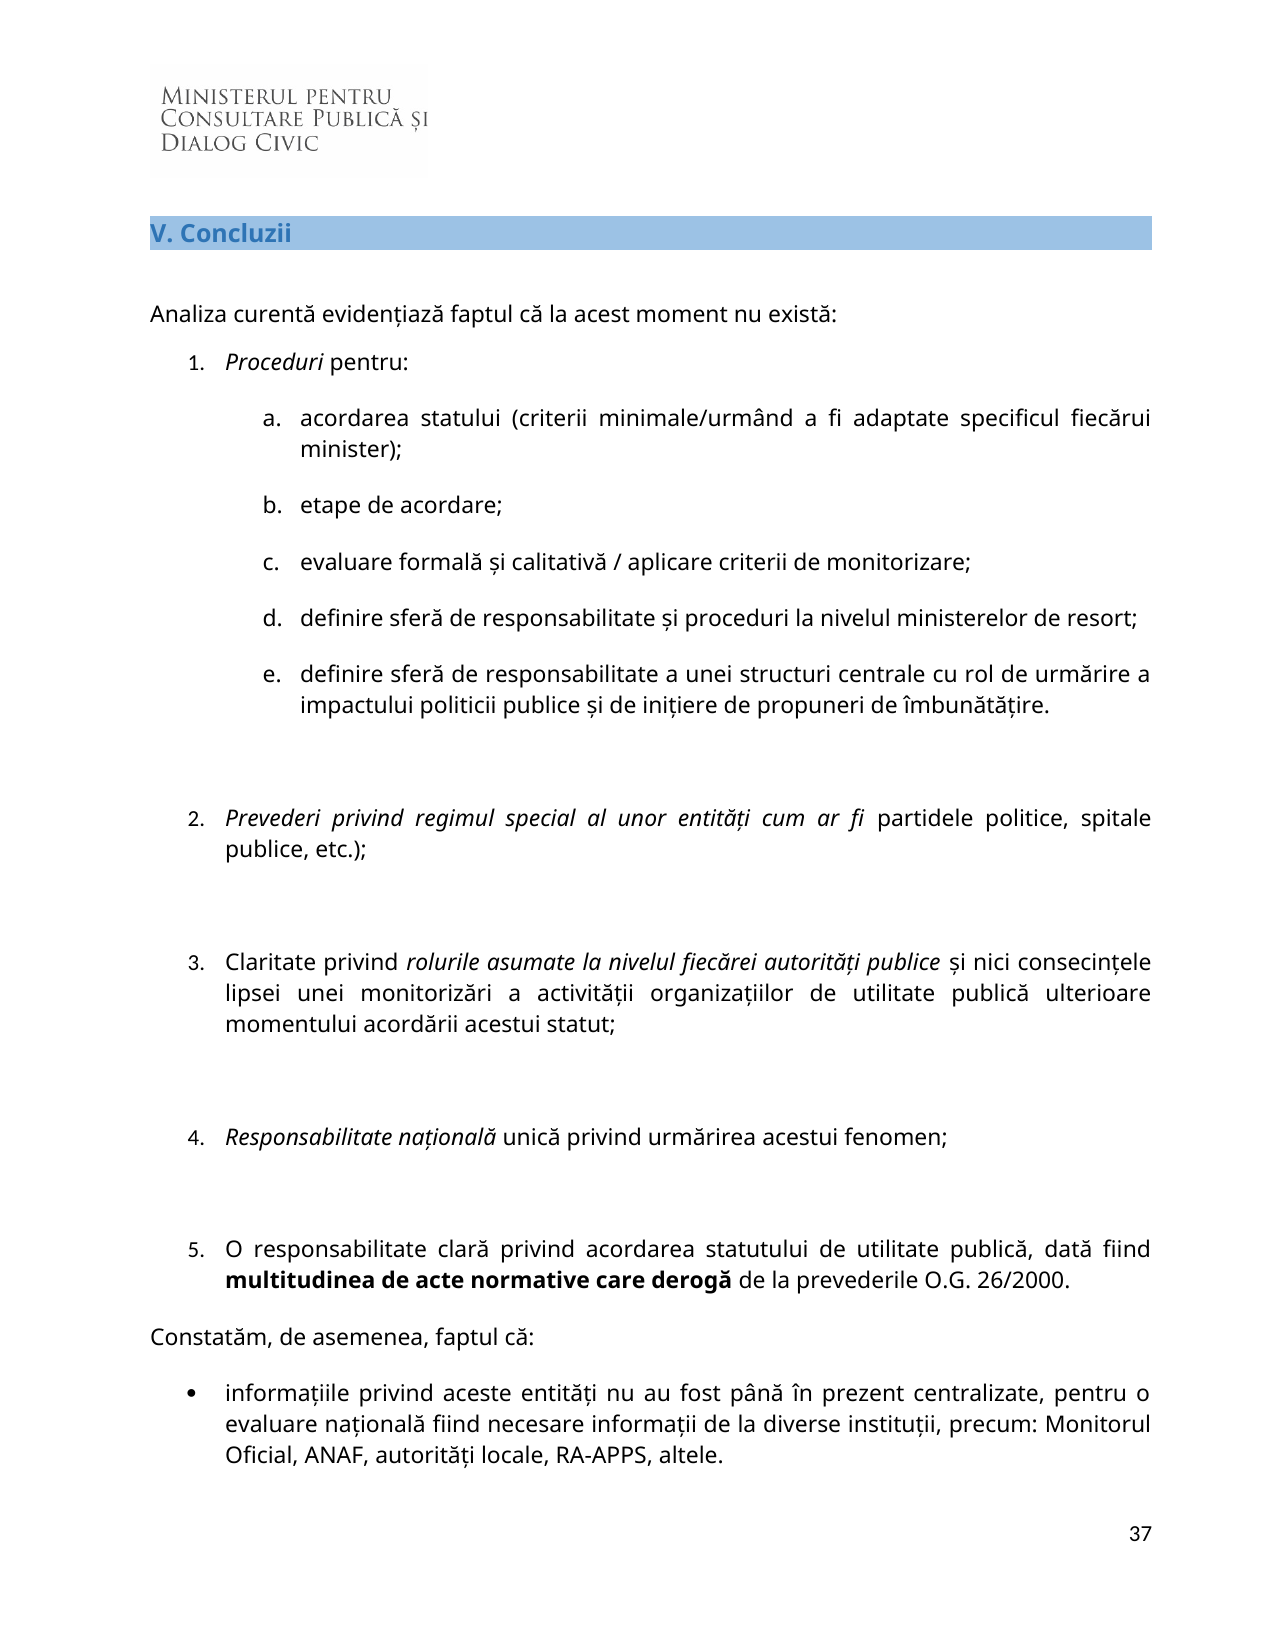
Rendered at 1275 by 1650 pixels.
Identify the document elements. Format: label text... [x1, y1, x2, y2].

list Responsabilitate națională unică privind urmărirea acestui fenomen; [187, 1121, 1152, 1152]
subtitle V. Concluzii [150, 216, 1152, 250]
list O responsabilitate clară privind acordarea statutului de utilitate publică, dată fiind multitudinea de acte normative care derogă de la prevederile O.G. 26/2000. [187, 1233, 1152, 1296]
text Analiza curentă evidențiază faptul că la acest moment nu există: [150, 298, 1152, 329]
list Prevederi privind regimul special al unor entități cum ar fi partidele politice, spitale publice, etc.); [187, 802, 1152, 864]
list evaluare formală și calitativă / aplicare criterii de monitorizare; [262, 546, 1152, 577]
list definire sferă de responsabilitate și proceduri la nivelul ministerelor de resort; [262, 602, 1152, 633]
list etape de acordare; [262, 489, 1152, 521]
text Constatăm, de asemenea, faptul că: [150, 1321, 1152, 1352]
list informațiile privind aceste entități nu au fost până în prezent centralizate, pentru o evaluare națională fiind necesare informații de la diverse instituții, precum: Monitorul Oficial, ANAF, autorități locale, RA-APPS, altele. [187, 1377, 1152, 1471]
list Claritate privind rolurile asumate la nivelul fiecărei autorități publice și nici consecințele lipsei unei monitorizări a activității organizațiilor de utilitate publică ulterioare momentului acordării acestui statut; [187, 946, 1152, 1039]
list definire sferă de responsabilitate a unei structuri centrale cu rol de urmărire a impactului politicii publice și de inițiere de propuneri de îmbunătățire. [262, 658, 1152, 721]
list Proceduri pentru: [187, 346, 1152, 377]
list acordarea statului (criterii minimale/urmând a fi adaptate specificul fiecărui minister); [262, 402, 1152, 464]
